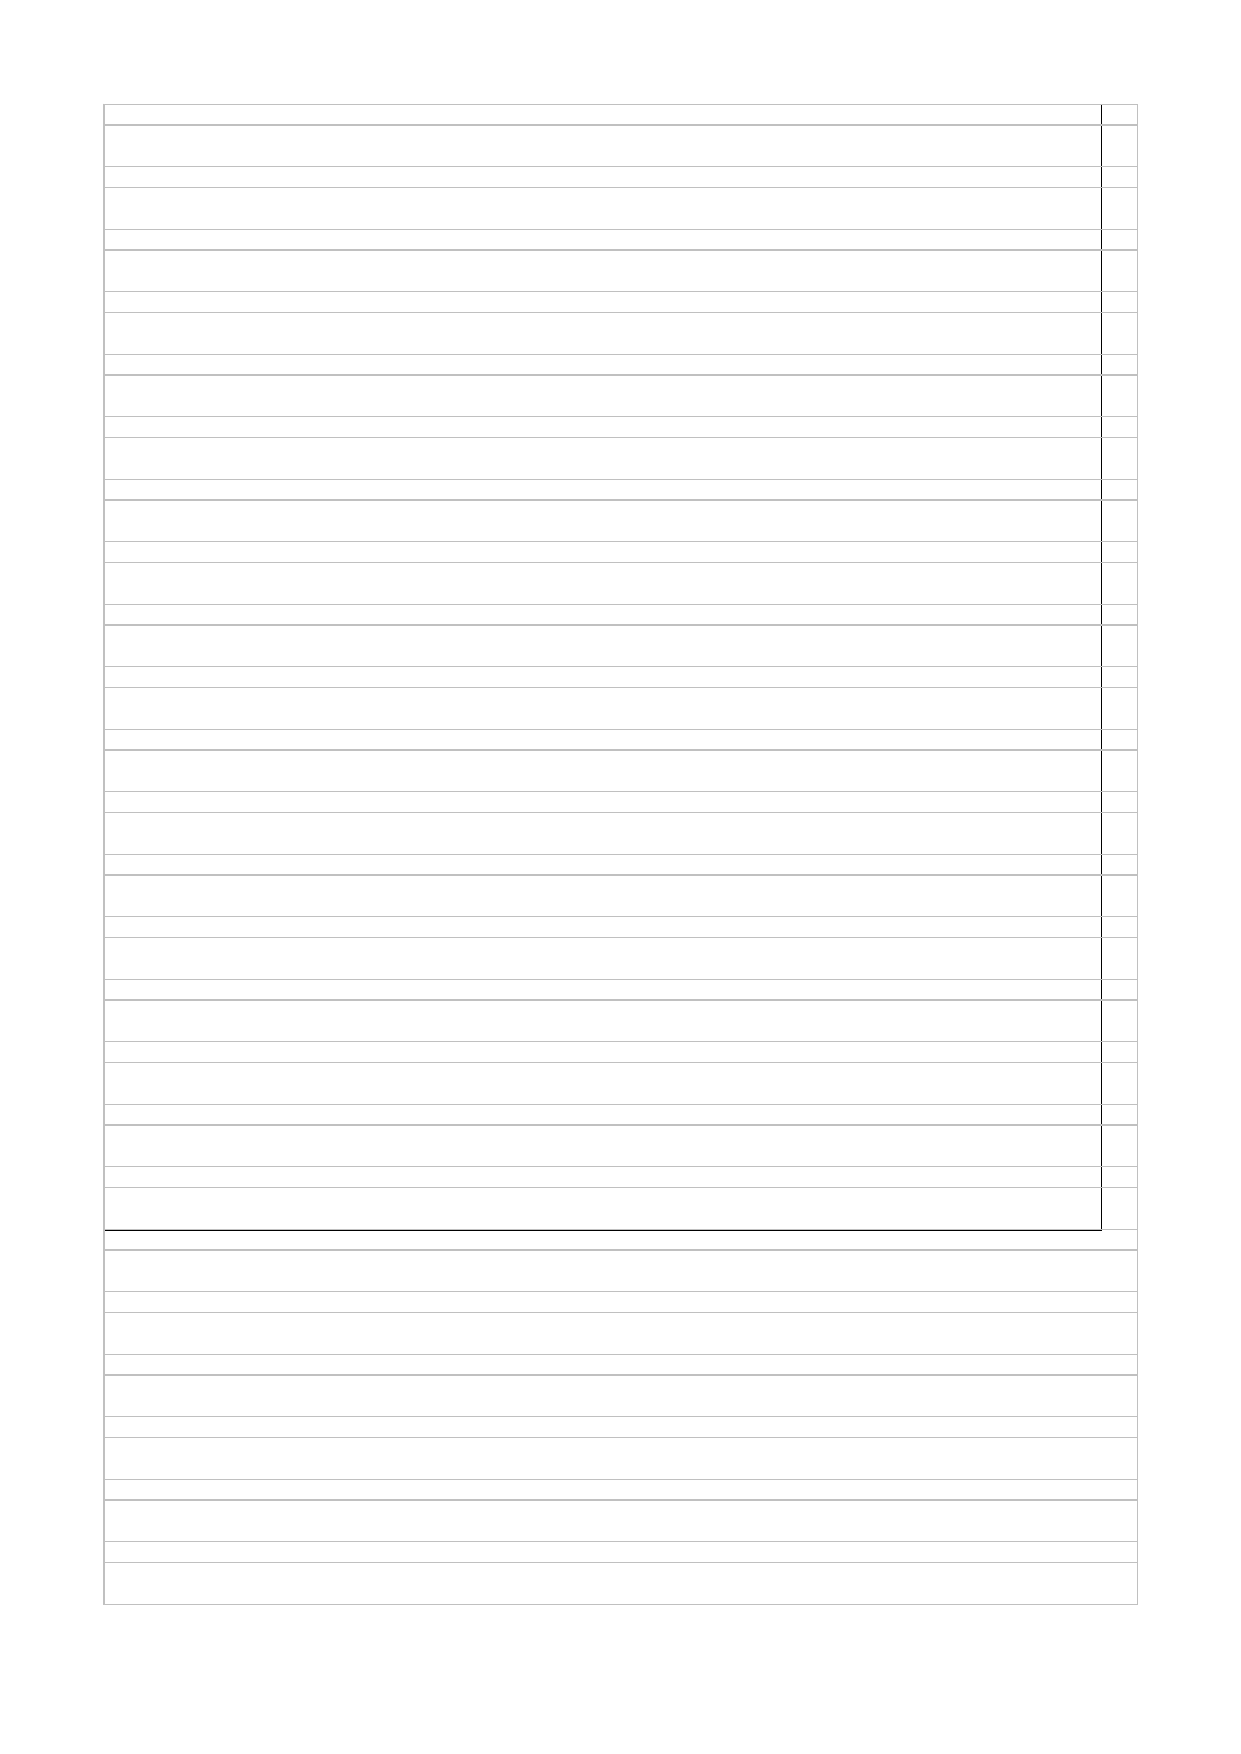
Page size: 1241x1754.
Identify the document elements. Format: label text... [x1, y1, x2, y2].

table_cell [1102, 980, 1109, 999]
table_cell 六、自傳(約600字) [105, 501, 1101, 541]
table_cell [1102, 1167, 1109, 1187]
table_cell [1102, 730, 1109, 749]
table_cell 六、自傳(約600字) [105, 1167, 1101, 1187]
table_cell 六、自傳(約600字) [105, 1063, 1101, 1104]
table_cell [1102, 688, 1109, 729]
table_cell [1102, 480, 1109, 499]
table_cell [1102, 105, 1109, 124]
table_cell [1102, 417, 1109, 437]
table_cell [1102, 292, 1109, 312]
table_cell 六、自傳(約600字) [105, 792, 1101, 812]
table_cell [1102, 501, 1109, 541]
table_cell 六、自傳(約600字) [105, 626, 1101, 666]
table_cell [1102, 1188, 1109, 1229]
table_cell [1102, 626, 1109, 666]
table_cell 六、自傳(約600字) [105, 230, 1101, 249]
table_cell [1102, 376, 1109, 416]
table_cell 六、自傳(約600字) [105, 105, 1101, 124]
table_cell 六、自傳(約600字) [105, 438, 1101, 479]
table_cell [1102, 126, 1109, 166]
table_cell [1102, 355, 1109, 374]
table_cell [1102, 1126, 1109, 1166]
table_cell 六、自傳(約600字) [105, 417, 1101, 437]
table_cell [1102, 251, 1109, 291]
table_cell 六、自傳(約600字) [105, 855, 1101, 874]
table_cell 六、自傳(約600字) [105, 1042, 1101, 1062]
table_cell 六、自傳(約600字) [105, 313, 1101, 354]
table_cell 六、自傳(約600字) [105, 730, 1101, 749]
table_cell [1102, 1063, 1109, 1104]
table_cell 六、自傳(約600字) [105, 251, 1101, 291]
table_cell 六、自傳(約600字) [105, 688, 1101, 729]
table_cell 六、自傳(約600字) [105, 480, 1101, 499]
table_cell 六、自傳(約600字) [105, 1188, 1101, 1229]
table_cell 六、自傳(約600字) [105, 542, 1101, 562]
table_cell [1102, 876, 1109, 916]
table_cell [1102, 188, 1109, 229]
table_cell 六、自傳(約600字) [105, 1001, 1101, 1041]
table_cell [1102, 563, 1109, 604]
table_cell 六、自傳(約600字) [105, 667, 1101, 687]
table_cell [1102, 438, 1109, 479]
table_cell 六、自傳(約600字) [105, 167, 1101, 187]
table_cell 六、自傳(約600字) [105, 1105, 1101, 1124]
table_cell 六、自傳(約600字) [105, 292, 1101, 312]
table_cell 六、自傳(約600字) [105, 355, 1101, 374]
table_cell 六、自傳(約600字) [105, 1126, 1101, 1166]
table_cell 六、自傳(約600字) [105, 751, 1101, 791]
table_cell [1102, 313, 1109, 354]
table_cell 六、自傳(約600字) [105, 813, 1101, 854]
table_cell 六、自傳(約600字) [105, 376, 1101, 416]
table_cell [1102, 230, 1109, 249]
table_cell [1102, 1001, 1109, 1041]
table_cell [1102, 542, 1109, 562]
table_cell 六、自傳(約600字) [105, 938, 1101, 979]
table_cell [1102, 917, 1109, 937]
table_cell 六、自傳(約600字) [105, 126, 1101, 166]
table_cell 六、自傳(約600字) [105, 605, 1101, 624]
table_cell 六、自傳(約600字) [105, 188, 1101, 229]
table_cell [1102, 605, 1109, 624]
table_cell [1102, 938, 1109, 979]
table_cell [1102, 167, 1109, 187]
table_cell [1102, 1105, 1109, 1124]
table_cell 六、自傳(約600字) [105, 563, 1101, 604]
table_cell [1102, 751, 1109, 791]
table_cell [1102, 1042, 1109, 1062]
table_cell [1102, 667, 1109, 687]
table_cell [1102, 792, 1109, 812]
table_cell [1102, 813, 1109, 854]
table_cell 六、自傳(約600字) [105, 917, 1101, 937]
table_cell [1102, 855, 1109, 874]
table_cell 六、自傳(約600字) [105, 980, 1101, 999]
table_cell 六、自傳(約600字) [105, 876, 1101, 916]
